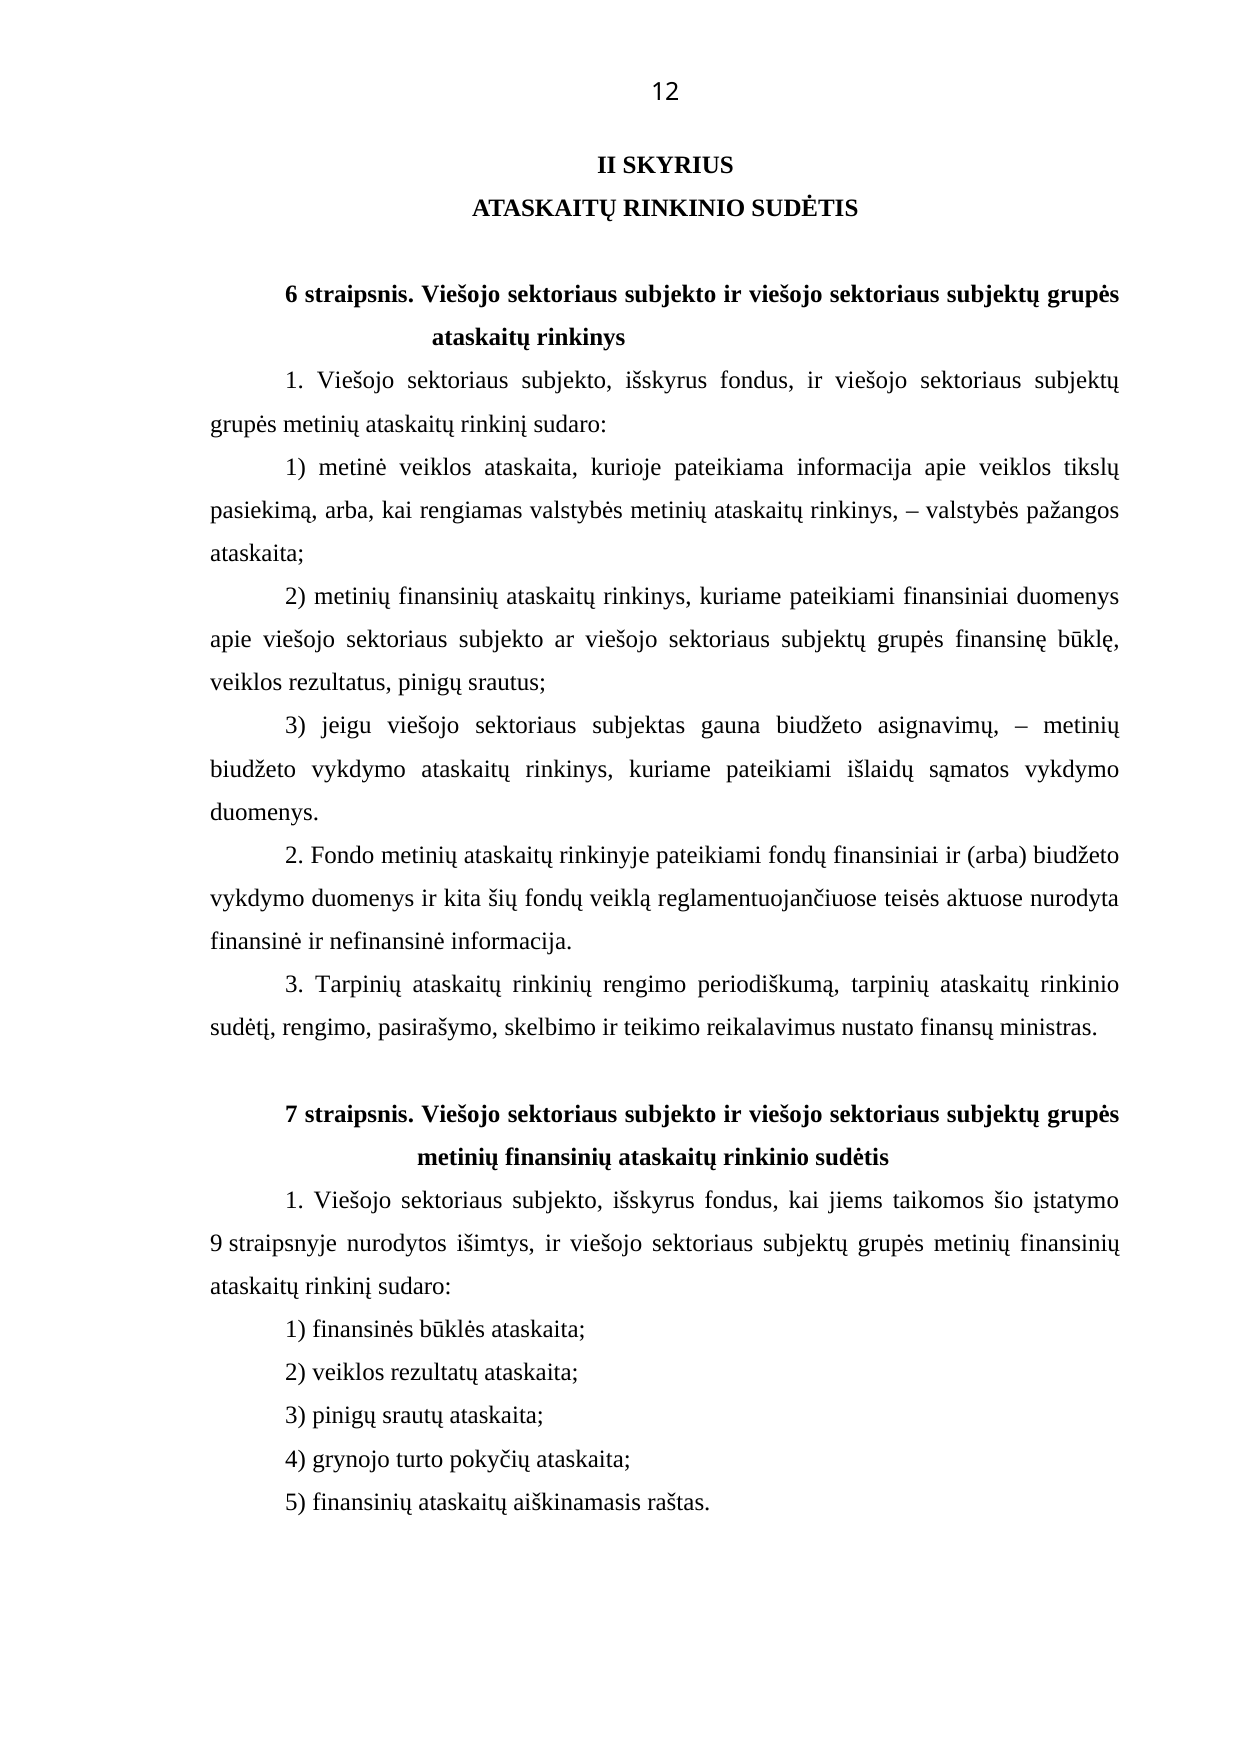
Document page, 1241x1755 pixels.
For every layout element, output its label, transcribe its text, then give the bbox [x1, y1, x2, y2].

text 7 straipsnis. Viešojo sektoriaus subjekto ir viešojo sektoriaus subjektų grupės metinių finansinių ataskaitų rinkinio sudėtis [285, 1099, 1120, 1171]
text 1) metinė veiklos ataskaita, kurioje pateikiama informacija apie veiklos tikslų pasiekimą, arba, kai rengiamas valstybės metinių ataskaitų rinkinys, ‒ valstybės pažangos ataskaita; [210, 452, 1120, 567]
text 6 straipsnis. Viešojo sektoriaus subjekto ir viešojo sektoriaus subjektų grupės ataskaitų rinkinys [285, 279, 1120, 351]
text 1. Viešojo sektoriaus subjekto, išskyrus fondus, kai jiems taikomos šio įstatymo 9 straipsnyje nurodytos išimtys, ir viešojo sektoriaus subjektų grupės metinių finansinių ataskaitų rinkinį sudaro: [210, 1185, 1120, 1300]
text 1) finansinės būklės ataskaita; [210, 1314, 1120, 1343]
text 5) finansinių ataskaitų aiškinamasis raštas. [210, 1487, 1120, 1516]
text 3) pinigų srautų ataskaita; [210, 1401, 1120, 1429]
text 2. Fondo metinių ataskaitų rinkinyje pateikiami fondų finansiniai ir (arba) biudžeto vykdymo duomenys ir kita šių fondų veiklą reglamentuojančiuose teisės aktuose nurodyta finansinė ir nefinansinė informacija. [210, 840, 1120, 955]
text II SKYRIUS [210, 150, 1120, 179]
text 1. Viešojo sektoriaus subjekto, išskyrus fondus, ir viešojo sektoriaus subjektų grupės metinių ataskaitų rinkinį sudaro: [210, 366, 1120, 437]
text ATASKAITŲ RINKINIO SUDĖTIS [210, 193, 1120, 222]
text 4) grynojo turto pokyčių ataskaita; [210, 1444, 1120, 1472]
text 3) jeigu viešojo sektoriaus subjektas gauna biudžeto asignavimų, – metinių biudžeto vykdymo ataskaitų rinkinys, kuriame pateikiami išlaidų sąmatos vykdymo duomenys. [210, 711, 1120, 826]
text 2) veiklos rezultatų ataskaita; [210, 1357, 1120, 1386]
text 3. Tarpinių ataskaitų rinkinių rengimo periodiškumą, tarpinių ataskaitų rinkinio sudėtį, rengimo, pasirašymo, skelbimo ir teikimo reikalavimus nustato finansų ministras. [210, 969, 1120, 1041]
text 2) metinių finansinių ataskaitų rinkinys, kuriame pateikiami finansiniai duomenys apie viešojo sektoriaus subjekto ar viešojo sektoriaus subjektų grupės finansinę būklę, veiklos rezultatus, pinigų srautus; [210, 581, 1120, 696]
